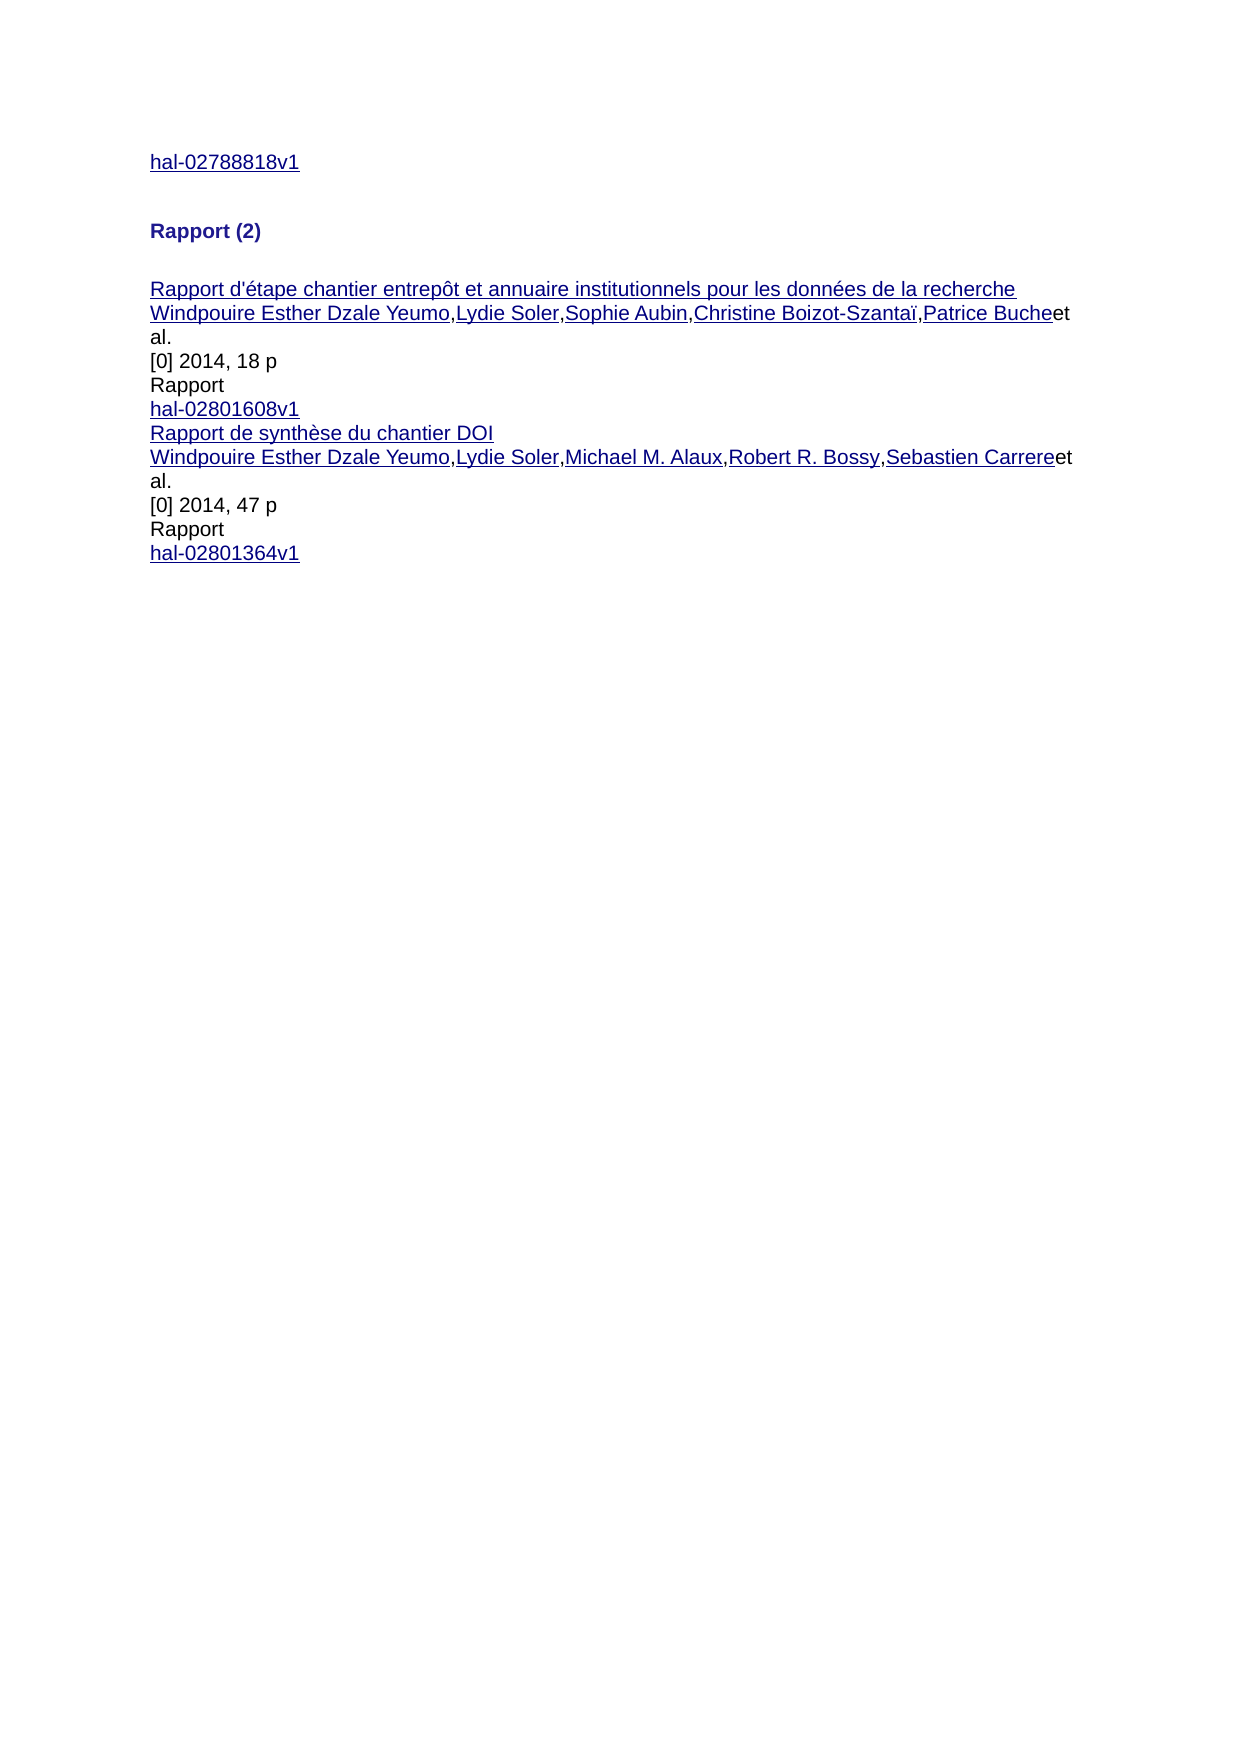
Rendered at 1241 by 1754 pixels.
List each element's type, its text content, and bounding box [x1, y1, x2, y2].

table_cell hal-02788818v1 [150, 150, 1090, 174]
table_header Rapport d'étape chantier entrepôt et annuaire institutionnels pour les données de la recherche Windpouire Esther Dzale Yeumo,Lydie Soler,Sophie Aubin,Christine Boizot-Szantaï,Patrice Bucheet al. [0] 2014, 18 p Rapport hal-02801608v1 [150, 277, 1090, 421]
subtitle Rapport (2) [150, 219, 1090, 243]
table_cell Rapport de synthèse du chantier DOI Windpouire Esther Dzale Yeumo,Lydie Soler,Michael M. Alaux,Robert R. Bossy,Sebastien Carrereet al. [0] 2014, 47 p Rapport hal-02801364v1 [150, 421, 1090, 564]
